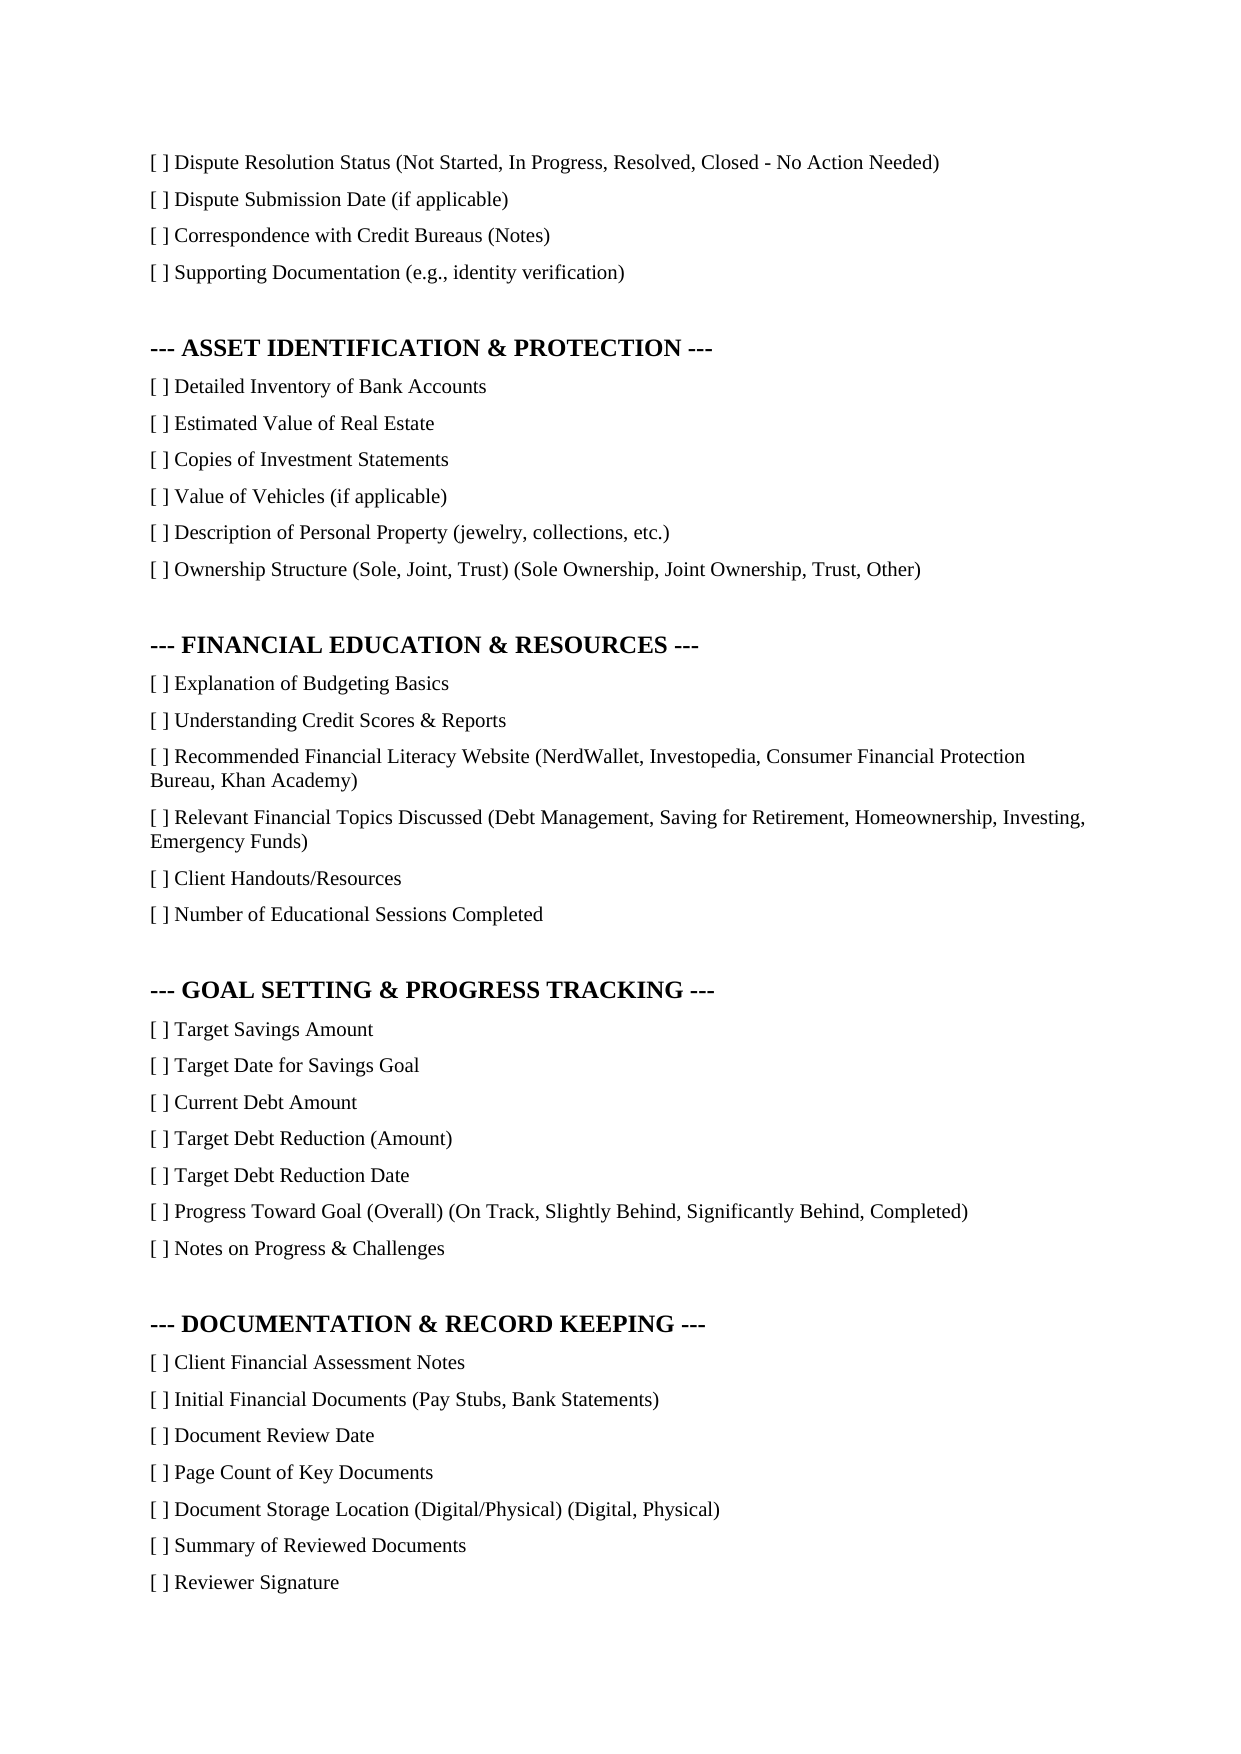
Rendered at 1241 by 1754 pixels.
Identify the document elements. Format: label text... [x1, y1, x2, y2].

text [ ] Correspondence with Credit Bureaus (Notes) [150, 223, 1090, 247]
text [ ] Target Debt Reduction Date [150, 1163, 1090, 1187]
text [ ] Estimated Value of Real Estate [150, 411, 1090, 435]
text [ ] Ownership Structure (Sole, Joint, Trust) (Sole Ownership, Joint Ownership, Trust, Other) [150, 557, 1090, 581]
text --- ASSET IDENTIFICATION & PROTECTION --- [150, 333, 1090, 362]
text [ ] Page Count of Key Documents [150, 1460, 1090, 1484]
text --- DOCUMENTATION & RECORD KEEPING --- [150, 1309, 1090, 1338]
text [ ] Document Storage Location (Digital/Physical) (Digital, Physical) [150, 1497, 1090, 1521]
text [ ] Number of Educational Sessions Completed [150, 902, 1090, 926]
text [ ] Understanding Credit Scores & Reports [150, 708, 1090, 732]
text [ ] Target Debt Reduction (Amount) [150, 1126, 1090, 1150]
text [ ] Dispute Submission Date (if applicable) [150, 187, 1090, 211]
text [ ] Recommended Financial Literacy Website (NerdWallet, Investopedia, Consumer Financial Protection Bureau, Khan Academy) [150, 744, 1090, 792]
text [ ] Detailed Inventory of Bank Accounts [150, 374, 1090, 398]
text [ ] Client Financial Assessment Notes [150, 1350, 1090, 1374]
text [ ] Explanation of Budgeting Basics [150, 671, 1090, 695]
text [ ] Description of Personal Property (jewelry, collections, etc.) [150, 520, 1090, 544]
text [ ] Reviewer Signature [150, 1570, 1090, 1594]
text [ ] Notes on Progress & Challenges [150, 1236, 1090, 1260]
text [ ] Value of Vehicles (if applicable) [150, 484, 1090, 508]
text [ ] Supporting Documentation (e.g., identity verification) [150, 260, 1090, 284]
text [ ] Document Review Date [150, 1423, 1090, 1447]
text [ ] Initial Financial Documents (Pay Stubs, Bank Statements) [150, 1387, 1090, 1411]
text [ ] Dispute Resolution Status (Not Started, In Progress, Resolved, Closed - No Action Needed) [150, 150, 1090, 174]
text [ ] Progress Toward Goal (Overall) (On Track, Slightly Behind, Significantly Behind, Completed) [150, 1199, 1090, 1223]
text [ ] Target Savings Amount [150, 1017, 1090, 1041]
text [ ] Current Debt Amount [150, 1090, 1090, 1114]
text [ ] Target Date for Savings Goal [150, 1053, 1090, 1077]
text --- GOAL SETTING & PROGRESS TRACKING --- [150, 975, 1090, 1004]
text [ ] Copies of Investment Statements [150, 447, 1090, 471]
text [ ] Client Handouts/Resources [150, 866, 1090, 890]
text --- FINANCIAL EDUCATION & RESOURCES --- [150, 630, 1090, 659]
text [ ] Relevant Financial Topics Discussed (Debt Management, Saving for Retirement, Homeownership, Investing, Emergency Funds) [150, 805, 1090, 853]
text [ ] Summary of Reviewed Documents [150, 1533, 1090, 1557]
